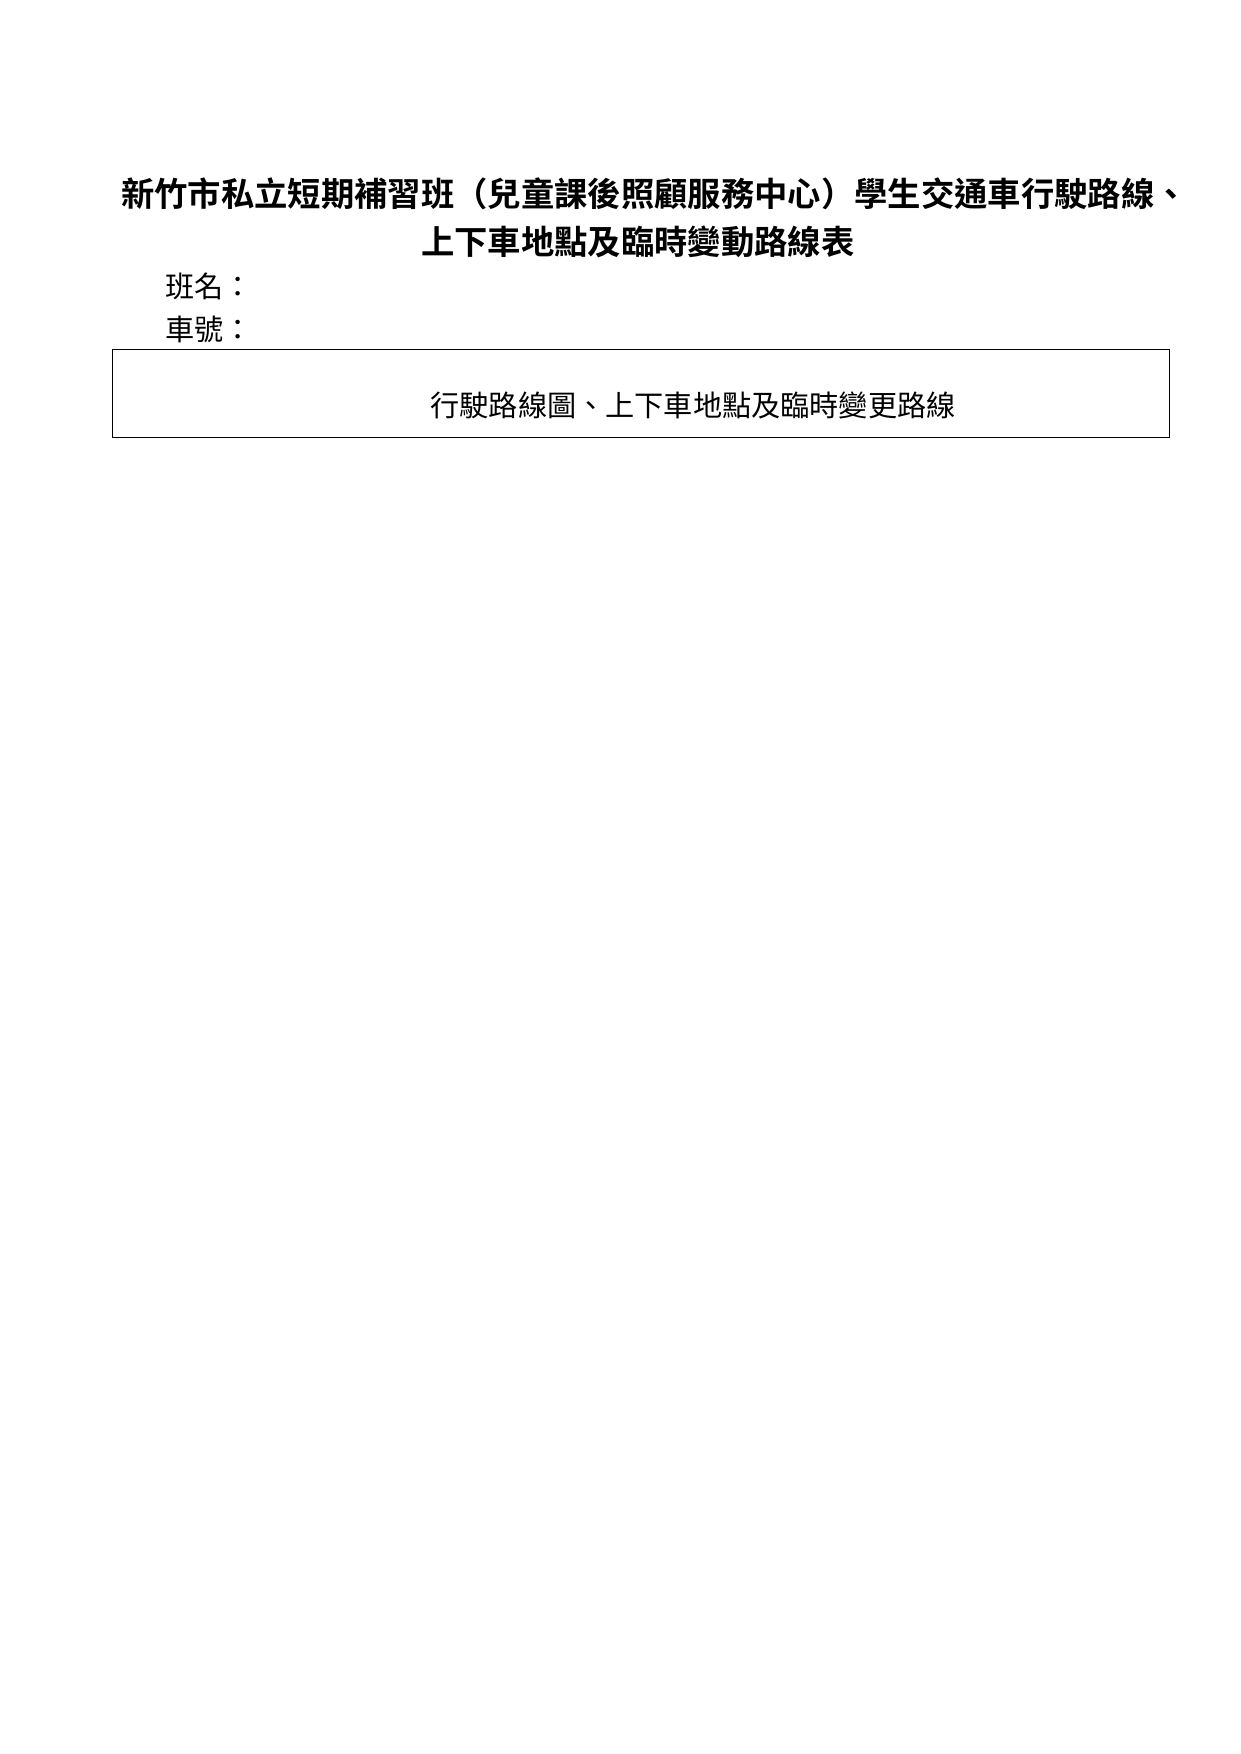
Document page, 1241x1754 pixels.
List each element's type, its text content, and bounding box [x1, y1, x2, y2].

text 新竹市私立短期補習班（兒童課後照顧服務中心）學生交通車行駛路線、上下車地點及臨時變動路線表 [112, 167, 1162, 264]
text 車號： [112, 306, 1162, 349]
table_header 行駛路線圖、上下車地點及臨時變更路線 [113, 350, 1169, 437]
text 班名： [112, 264, 1162, 306]
